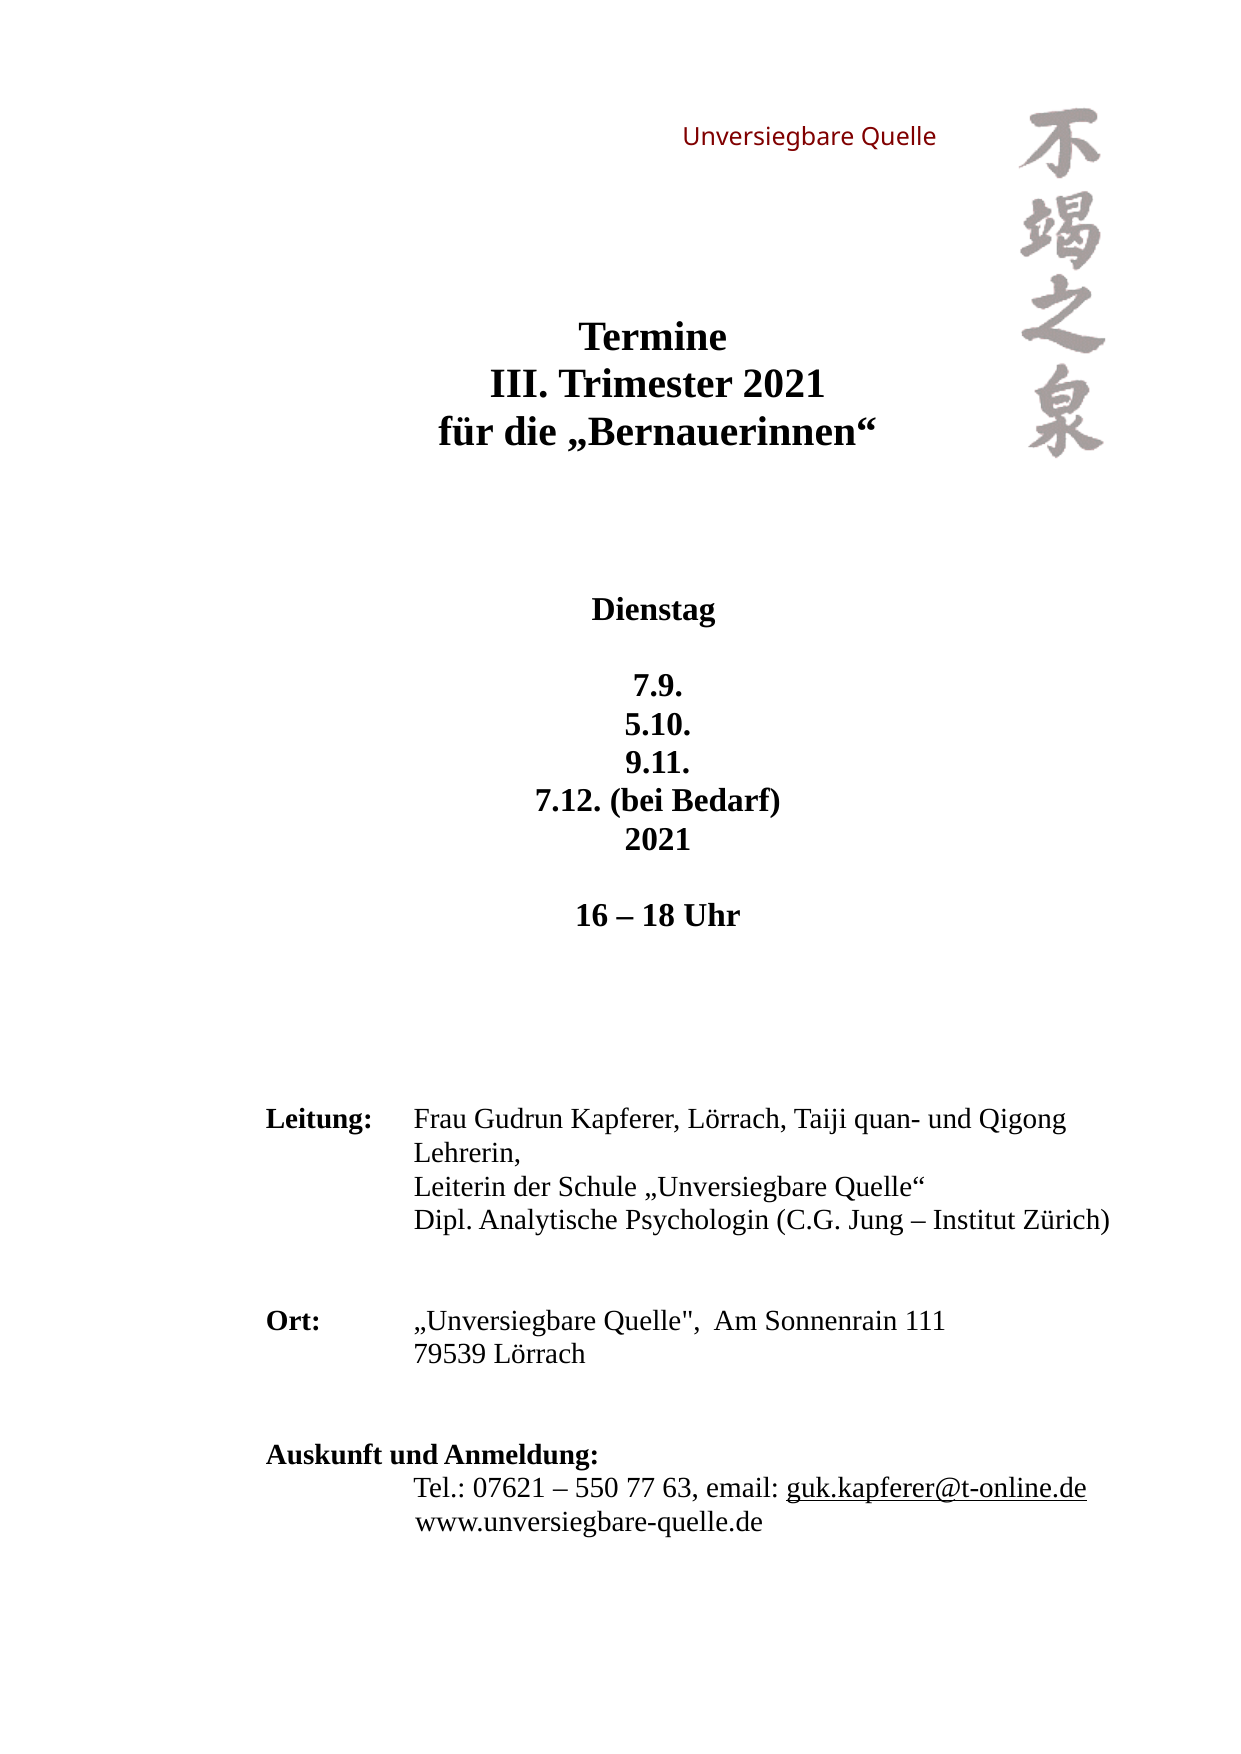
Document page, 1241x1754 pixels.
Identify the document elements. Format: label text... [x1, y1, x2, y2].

text Unversiegbare Quelle [118, 118, 1011, 152]
text III. Trimester 2021 [118, 359, 1011, 407]
text 7.9. [118, 666, 1197, 704]
picture [1011, 99, 1112, 468]
text 7.12. (bei Bedarf) [118, 781, 1197, 819]
text Dipl. Analytische Psychologin (C.G. Jung – Institut Zürich) [118, 1202, 1122, 1236]
text [1112, 407, 1197, 455]
text [1112, 359, 1197, 407]
text 16 – 18 Uhr [118, 896, 1197, 934]
text [1112, 311, 1197, 359]
text 9.11. [118, 742, 1197, 781]
text 5.10. [118, 704, 1197, 742]
text 2021 [118, 819, 1197, 857]
text Auskunft und Anmeldung: [192, 1437, 1122, 1471]
text 79539 Lörrach [413, 1336, 1122, 1370]
text Dienstag [118, 589, 1197, 627]
text www.unversiegbare-quelle.de [254, 1504, 1197, 1538]
text Ort: „Unversiegbare Quelle", Am Sonnenrain 111 [266, 1303, 1122, 1336]
text Leiterin der Schule „Unversiegbare Quelle“ [118, 1169, 1122, 1202]
text für die „Bernauerinnen“ [118, 407, 1011, 455]
text Termine [118, 311, 1011, 359]
text Leitung: Frau Gudrun Kapferer, Lörrach, Taiji quan- und Qigong Lehrerin, [266, 1102, 1122, 1169]
text Tel.: 07621 – 550 77 63, email: guk.kapferer@t-online.de [413, 1471, 1122, 1504]
